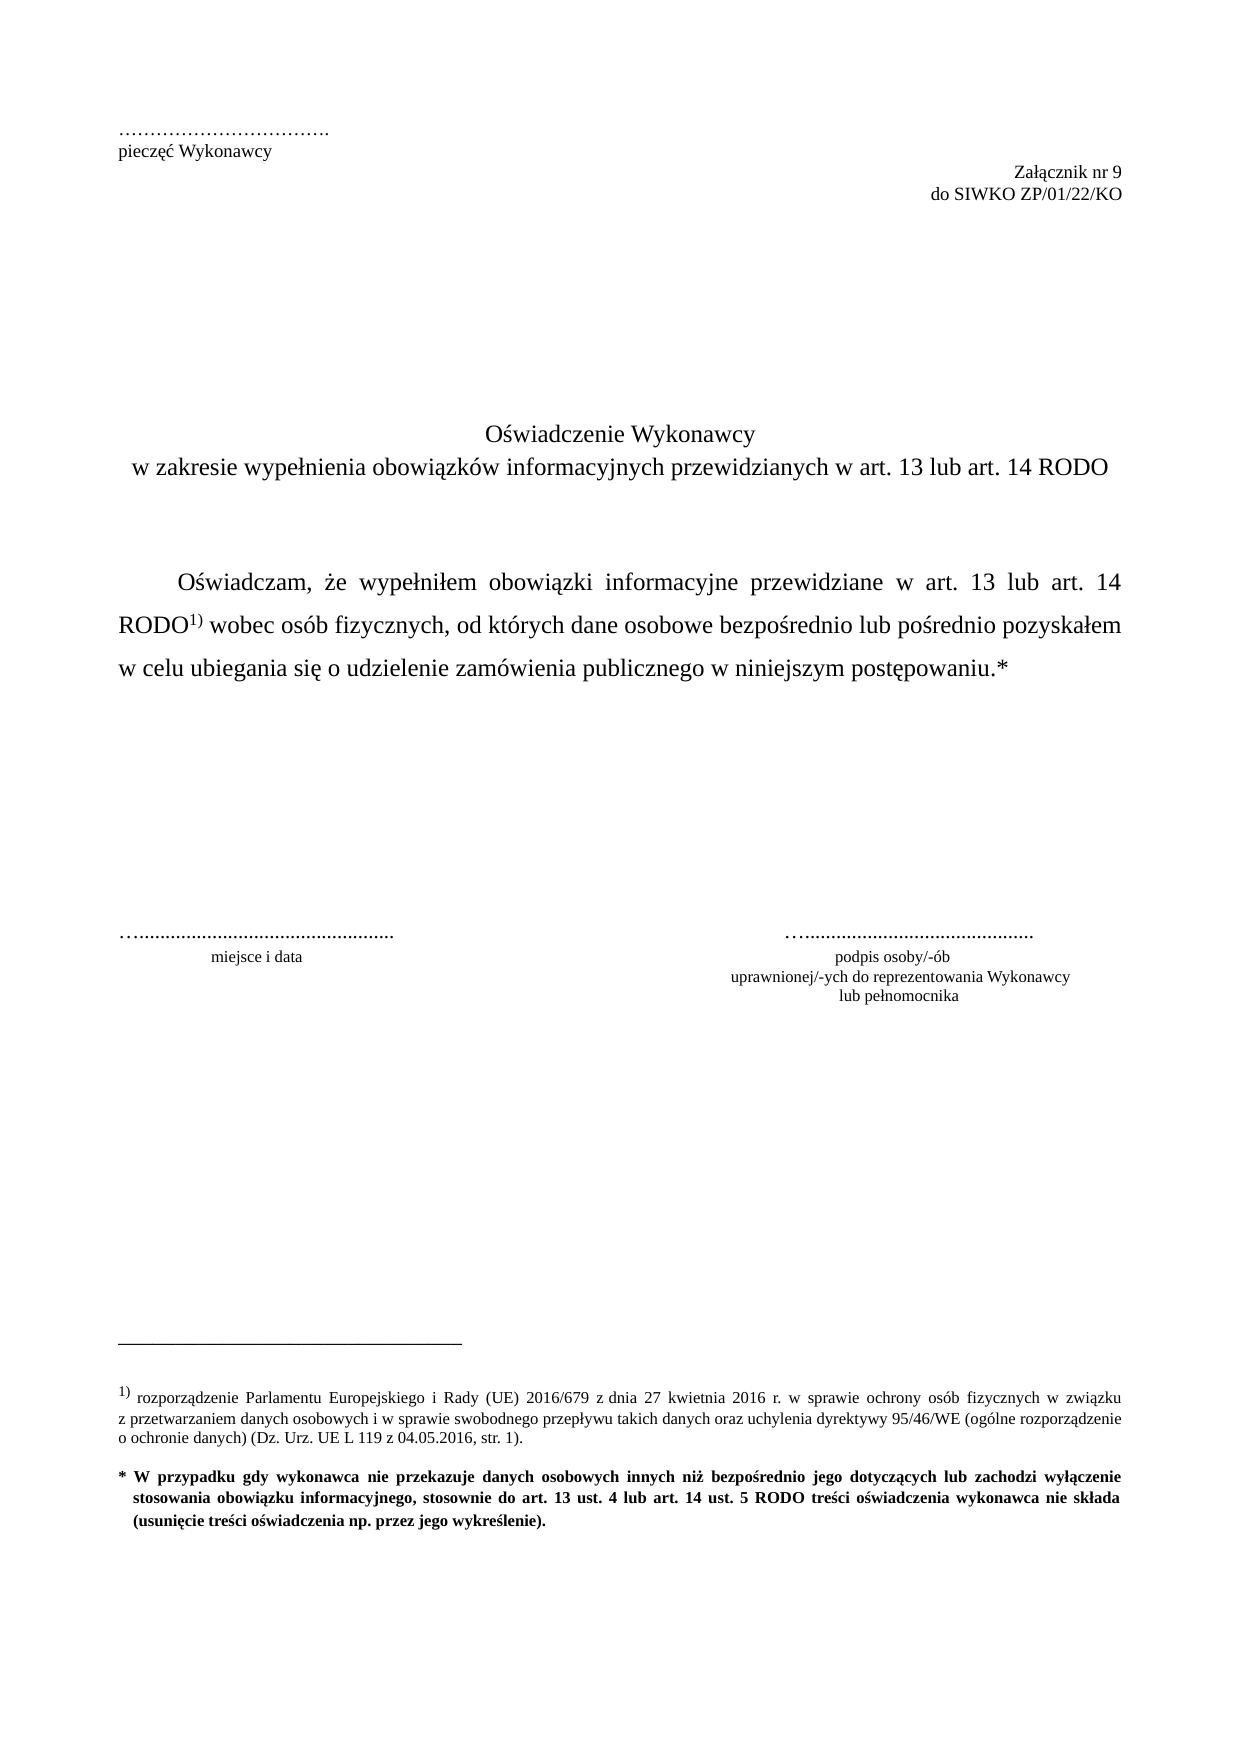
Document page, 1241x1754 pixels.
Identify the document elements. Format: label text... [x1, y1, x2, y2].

text 1) rozporządzenie Parlamentu Europejskiego i Rady (UE) 2016/679 z dnia 27 kwietnia 2016 r. w sprawie ochrony osób fizycznych w związku z przetwarzaniem danych osobowych i w sprawie swobodnego przepływu takich danych oraz uchylenia dyrektywy 95/46/WE (ogólne rozporządzenie o ochronie danych) (Dz. Urz. UE L 119 z 04.05.2016, str. 1). [118, 1382, 1122, 1447]
text ……………………………. [118, 118, 1122, 140]
text pieczęć Wykonawcy [118, 140, 1122, 161]
text Oświadczam, że wypełniłem obowiązki informacyjne przewidziane w art. 13 lub art. 14 RODO1) wobec osób fizycznych, od których dane osobowe bezpośrednio lub pośrednio pozyskałem w celu ubiegania się o udzielenie zamówienia publicznego w niniejszym postępowaniu.* [118, 567, 1122, 682]
text Załącznik nr 9 [709, 161, 1122, 183]
text miejsce i data podpis osoby/-ób [118, 943, 1044, 967]
text …................................................. …............................................ [118, 919, 1123, 943]
text uprawnionej/-ych do reprezentowania Wykonawcy [118, 967, 1133, 986]
text do SIWKO ZP/01/22/KO [118, 183, 1122, 204]
text w zakresie wypełnienia obowiązków informacyjnych przewidzianych w art. 13 lub art. 14 RODO [118, 452, 1122, 481]
text ______________________________ [118, 1321, 1122, 1347]
text Oświadczenie Wykonawcy [118, 419, 1122, 448]
text * W przypadku gdy wykonawca nie przekazuje danych osobowych innych niż bezpośrednio jego dotyczących lub zachodzi wyłączenie stosowania obowiązku informacyjnego, stosownie do art. 13 ust. 4 lub art. 14 ust. 5 RODO treści oświadczenia wykonawca nie składa (usunięcie treści oświadczenia np. przez jego wykreślenie). [118, 1466, 1122, 1529]
text lub pełnomocnika [118, 986, 1123, 1005]
